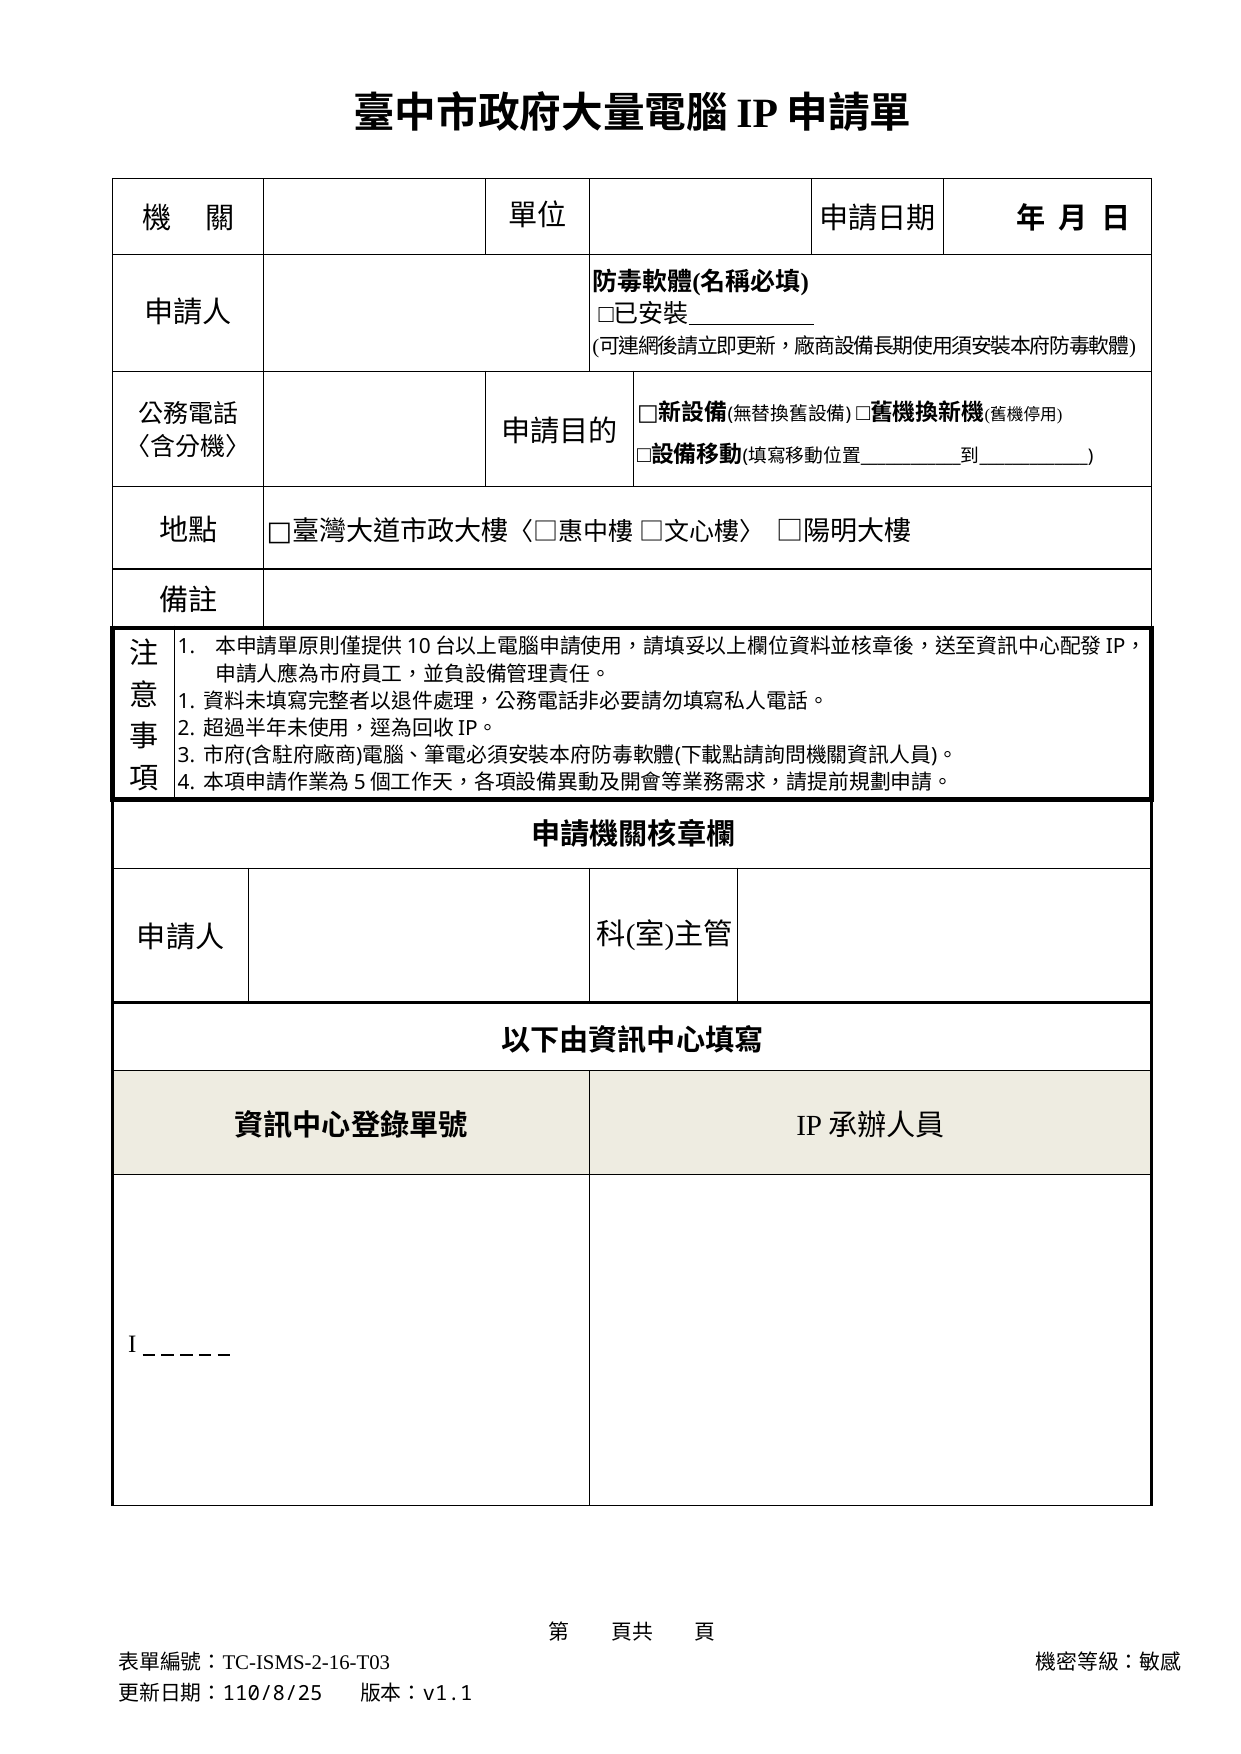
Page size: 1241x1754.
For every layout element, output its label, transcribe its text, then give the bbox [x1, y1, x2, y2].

table_cell 申請人 [114, 869, 248, 1001]
table_cell [738, 869, 1150, 1001]
table_header [590, 179, 811, 254]
table_cell 以下由資訊中心填寫 [114, 1004, 1150, 1070]
table_cell 申請機關核章欄 [114, 802, 1150, 867]
text 臺中市政府大量電腦IP申請單 [118, 94, 1146, 136]
table_header 機關 [113, 179, 263, 254]
table_cell 科(室)主管 [590, 869, 737, 1001]
table_cell [590, 1175, 1150, 1505]
table_cell 注意事項 [115, 630, 174, 797]
table_cell 防毒軟體(名稱必填) □已安裝 (可連網後請立即更新，廠商設備長期使用須安裝本府防毒軟體) [590, 255, 1151, 371]
table_cell [264, 372, 485, 486]
table_cell 申請目的 [486, 372, 633, 486]
table_header 單位 [486, 179, 589, 254]
table_cell 資訊中心登錄單號 [114, 1071, 589, 1174]
table_header 年 月 日 [944, 179, 1151, 254]
table_cell 申請人 [113, 255, 263, 371]
table_cell □新設備(無替換舊設備) □舊機換新機(舊機停用) □設備移動(填寫移動位置____________到_____________) [634, 372, 1151, 486]
table_cell 備註 [113, 570, 263, 626]
table_header [264, 179, 485, 254]
table_cell □臺灣大道市政大樓〈□惠中樓 □文心樓〉 □陽明大樓 [264, 487, 1151, 568]
table_cell 地點 [113, 487, 263, 568]
table_cell [264, 255, 589, 371]
table_cell IP承辦人員 [590, 1071, 1150, 1174]
table_cell [264, 570, 1151, 626]
table_cell 公務電話 〈含分機〉 [113, 372, 263, 486]
table_header 申請日期 [812, 179, 943, 254]
table_cell 本申請單原則僅提供10台以上電腦申請使用，請填妥以上欄位資料並核章後，送至資訊中心配發IP，申請人應為市府員工，並負設備管理責任。 資料未填寫完整者以退件處理，公務電話非必要請勿填寫私人電話。 超過半年未使用，逕為回收IP。 市府(含駐府廠商)電腦、筆電必須安裝本府防毒軟體(下載點請詢問機關資訊人員)。 本項申請作業為5個工作天，各項設備異動及開會等業務需求，請提前規劃申請。 [175, 630, 1149, 797]
table_cell [249, 869, 589, 1001]
table_cell I [114, 1175, 589, 1505]
